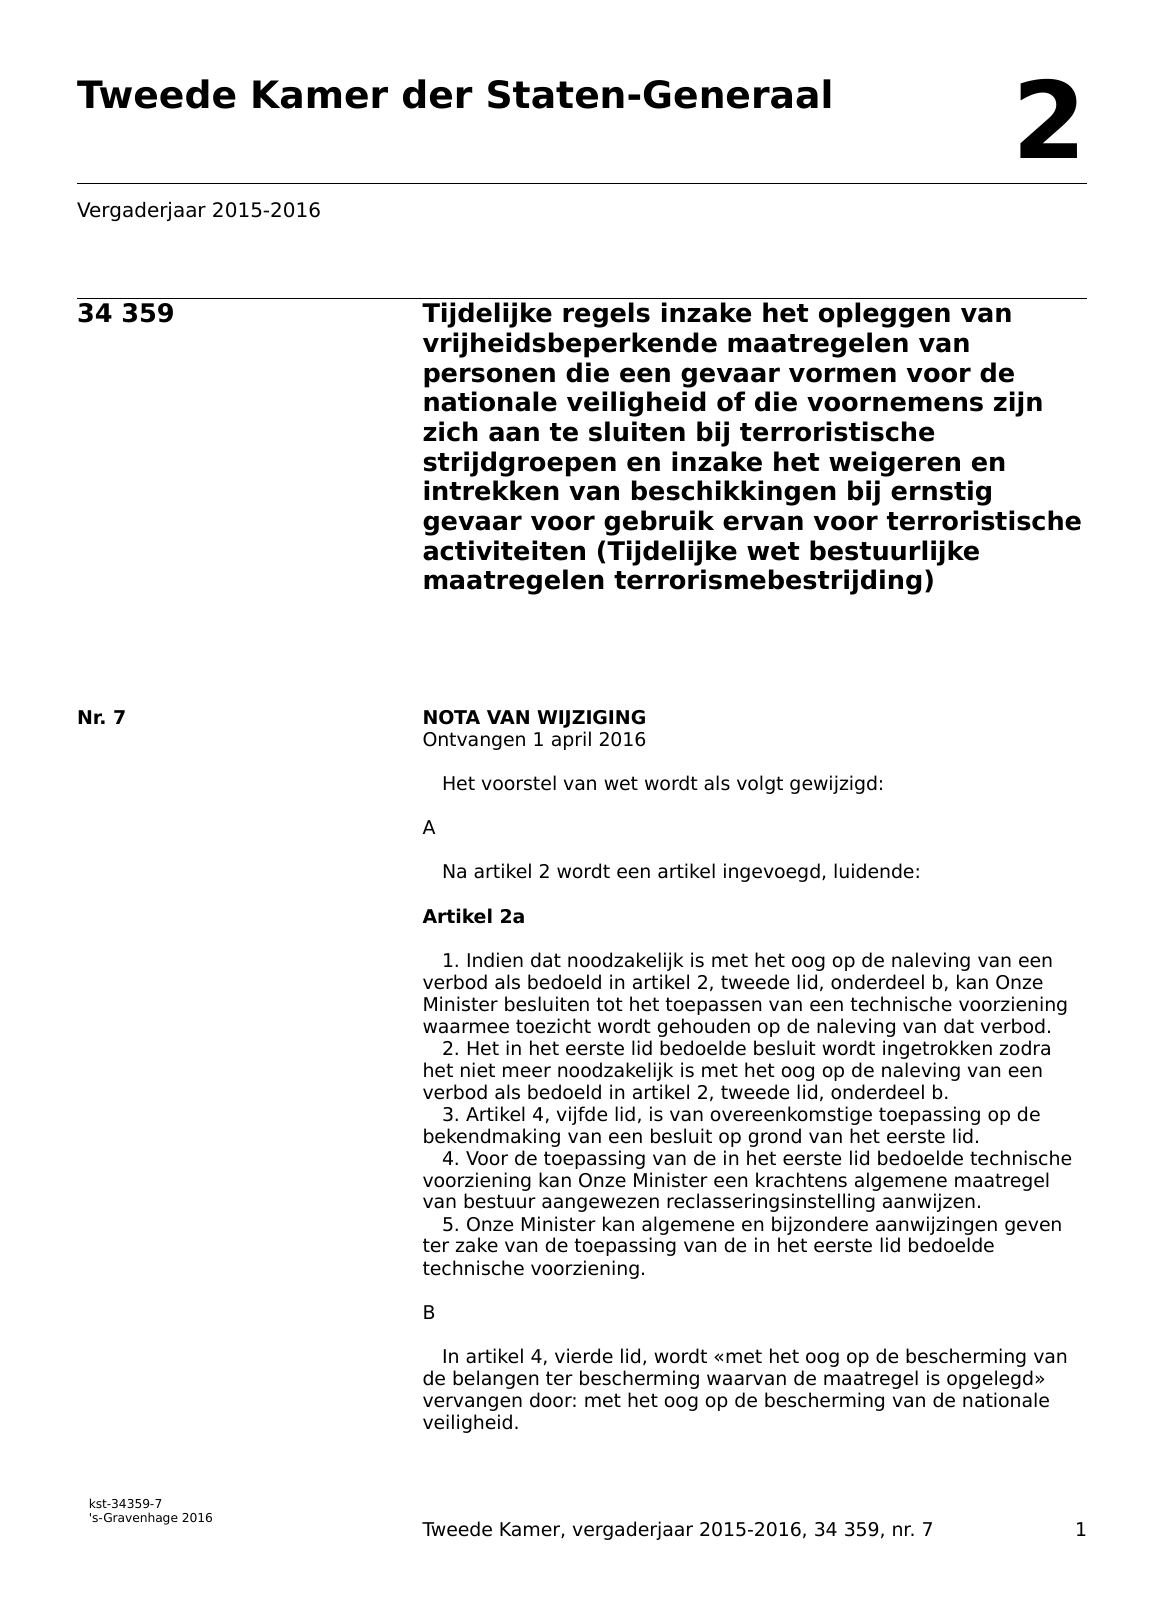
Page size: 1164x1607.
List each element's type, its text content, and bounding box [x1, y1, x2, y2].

subtitle Artikel 2a [422, 906, 1087, 927]
text In artikel 4, vierde lid, wordt «met het oog op de bescherming van de belangen ter bescherming waarvan de maatregel is opgelegd» vervangen door: met het oog op de bescherming van de nationale veiligheid. [422, 1346, 1087, 1434]
text 's-Gravenhage 2016 [88, 1511, 323, 1525]
text 2. Het in het eerste lid bedoelde besluit wordt ingetrokken zodra het niet meer noodzakelijk is met het oog op de naleving van een verbod als bedoeld in artikel 2, tweede lid, onderdeel b. [422, 1038, 1087, 1103]
text 3. Artikel 4, vijfde lid, is van overeenkomstige toepassing op de bekendmaking van een besluit op grond van het eerste lid. [422, 1103, 1087, 1147]
table_header Tweede Kamer der Staten-Generaal [77, 59, 886, 183]
text Het voorstel van wet wordt als volgt gewijzigd: [422, 773, 1087, 795]
text 4. Voor de toepassing van de in het eerste lid bedoelde technische voorziening kan Onze Minister een krachtens algemene maatregel van bestuur aangewezen reclasseringsinstelling aanwijzen. [422, 1147, 1087, 1213]
text 5. Onze Minister kan algemene en bijzondere aanwijzingen geven ter zake van de toepassing van de in het eerste lid bedoelde technische voorziening. [422, 1213, 1087, 1279]
text Ontvangen 1 april 2016 [422, 729, 1087, 751]
subtitle B [422, 1302, 1087, 1323]
subtitle 34 359 Tijdelijke regels inzake het opleggen van vrijheidsbeperkende maatregelen van personen die een gevaar vormen voor de nationale veiligheid of die voornemens zijn zich aan te sluiten bij terroristische strijdgroepen en inzake het weigeren en intrekken van beschikkingen bij ernstig gevaar voor gebruik ervan voor terroristische activiteiten (Tijdelijke wet bestuurlijke maatregelen terrorismebestrijding) [77, 299, 1087, 596]
table_cell Vergaderjaar 2015-2016 [77, 184, 1087, 298]
subtitle A [422, 817, 1087, 839]
subtitle Nr. 7 NOTA VAN WIJZIGING [77, 707, 1087, 729]
table_header 2 [886, 59, 1087, 183]
text 1. Indien dat noodzakelijk is met het oog op de naleving van een verbod als bedoeld in artikel 2, tweede lid, onderdeel b, kan Onze Minister besluiten tot het toepassen van een technische voorziening waarmee toezicht wordt gehouden op de naleving van dat verbod. [422, 950, 1087, 1038]
text kst-34359-7 [88, 1497, 323, 1511]
text Na artikel 2 wordt een artikel ingevoegd, luidende: [422, 861, 1087, 883]
